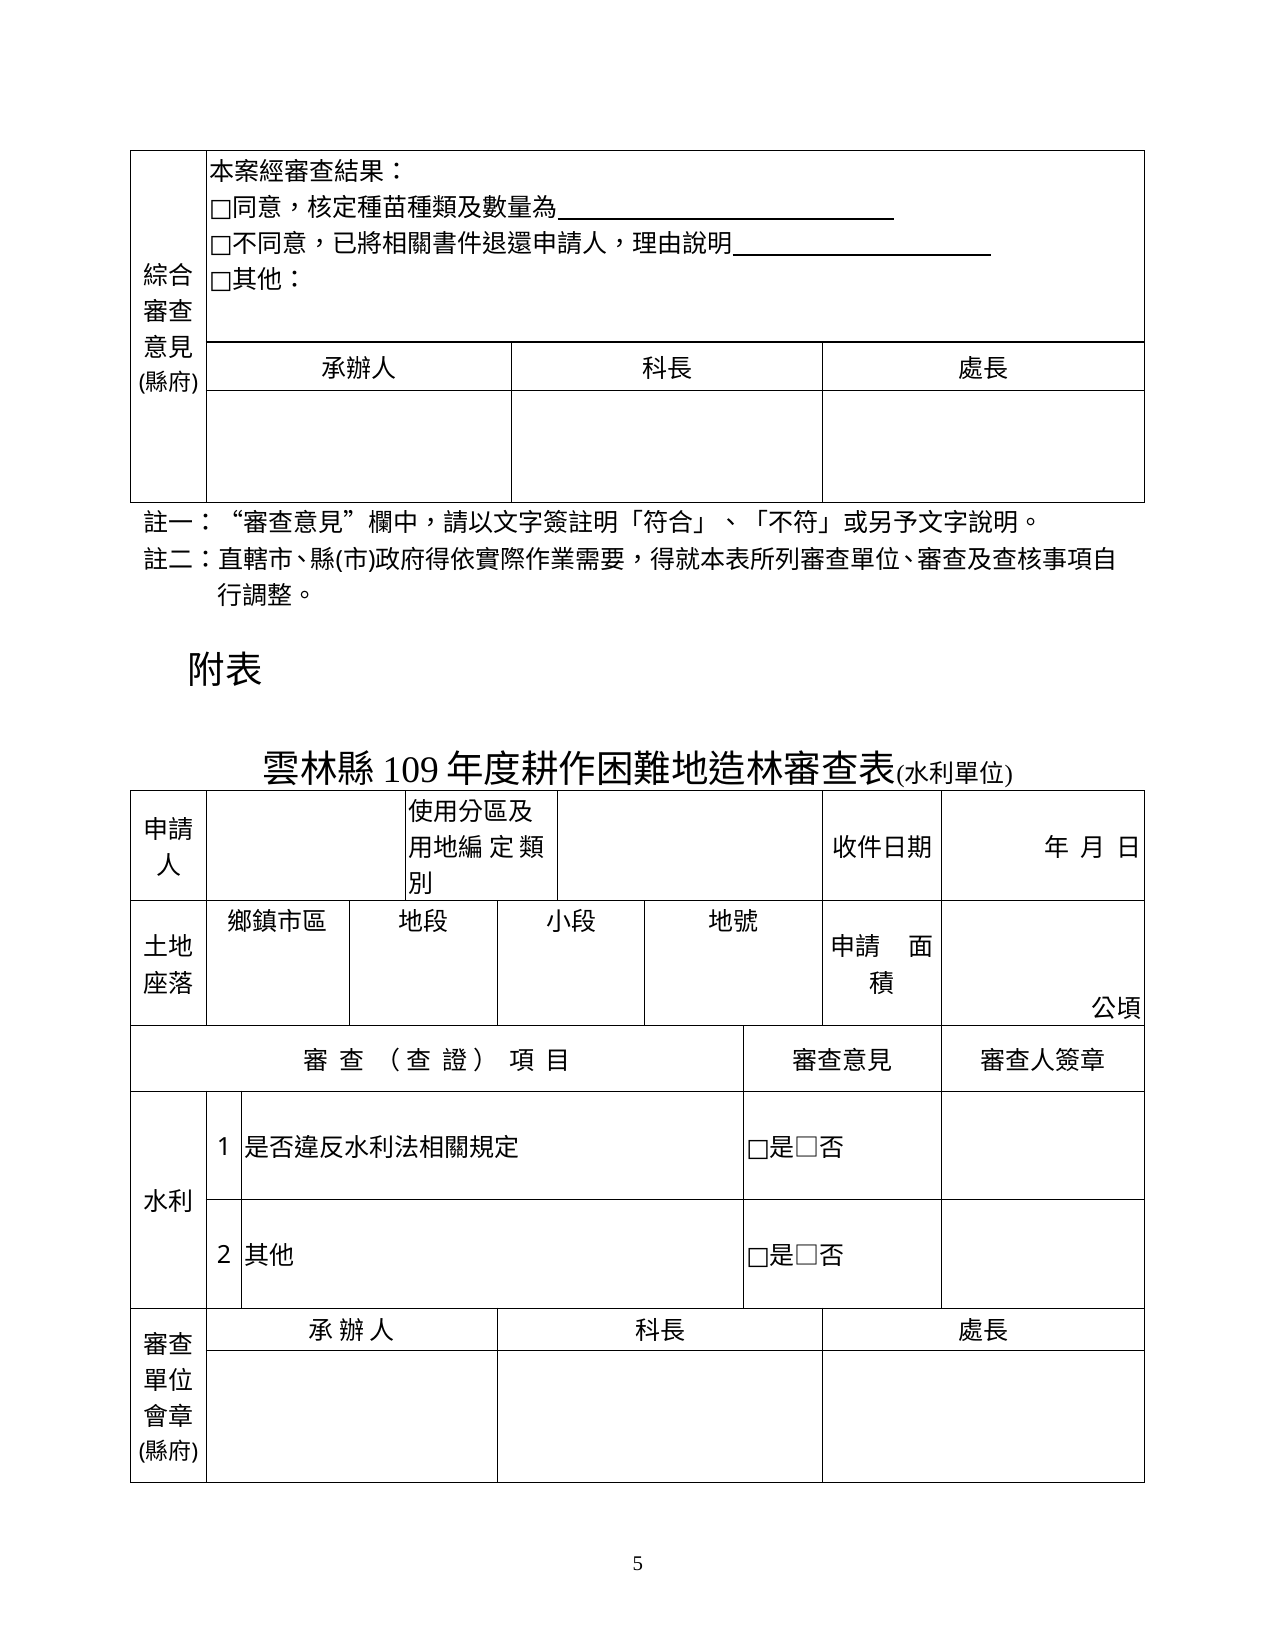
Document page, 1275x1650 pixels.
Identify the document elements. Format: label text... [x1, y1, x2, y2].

table_cell [823, 391, 1144, 502]
table_cell 承辦人 [207, 343, 511, 390]
text 註一：“審查意見”欄中，請以文字簽註明「符合」、「不符」或另予文字說明。 [143, 503, 1117, 539]
table_header 使用分區及用地編 定 類 別 [406, 791, 557, 900]
table_cell 1 [207, 1092, 241, 1199]
table_cell 2 [207, 1200, 241, 1307]
table_header 申請人 [131, 791, 206, 900]
table_cell [823, 1351, 1144, 1482]
table_cell 水利 [131, 1092, 206, 1307]
table_cell 是否違反水利法相關規定 [242, 1092, 743, 1199]
table_cell 科長 [512, 343, 822, 390]
table_cell [207, 1351, 497, 1482]
table_header [558, 791, 822, 900]
table_cell [512, 391, 822, 502]
table_cell [498, 1351, 822, 1482]
table_cell □是□否 [744, 1092, 941, 1199]
table_cell 申請 面積 [823, 901, 941, 1025]
table_cell 科長 [498, 1309, 822, 1349]
table_cell 審查人簽章 [942, 1026, 1144, 1091]
table_cell 審 查 （ 查 證 ） 項 目 [131, 1026, 743, 1091]
table_cell □是□否 [744, 1200, 941, 1307]
table_cell 地號 [645, 901, 822, 1025]
table_cell 土地 座落 [131, 901, 206, 1025]
table_header 年 月 日 [942, 791, 1144, 900]
table_cell 審查意見 [744, 1026, 941, 1091]
table_cell 處長 [823, 343, 1144, 390]
table_header [207, 791, 405, 900]
table_cell [942, 1200, 1144, 1307]
text 註二：直轄市、縣(市)政府得依實際作業需要，得就本表所列審查單位、審查及查核事項自行調整。 [143, 539, 1117, 612]
table_cell [207, 391, 511, 502]
table_cell 地段 [350, 901, 497, 1025]
table_cell 小段 [498, 901, 644, 1025]
table_cell 其他 [242, 1200, 743, 1307]
table_cell 公頃 [942, 936, 1144, 1025]
table_cell 綜合審查意見 (縣府) [131, 151, 206, 502]
text 附表 [187, 640, 1087, 694]
table_header 收件日期 [823, 791, 941, 900]
table_cell [942, 1092, 1144, 1199]
table_cell [942, 901, 1144, 935]
table_cell 承 辦 人 [207, 1309, 497, 1349]
text 雲林縣109年度耕作困難地造林審查表(水利單位) [187, 749, 1087, 790]
table_cell 本案經審查結果： □同意，核定種苗種類及數量為 □不同意，已將相關書件退還申請人，理由說明 □其他： [207, 151, 1144, 341]
table_cell 處長 [823, 1309, 1144, 1349]
table_cell 鄉鎮市區 [207, 901, 349, 1025]
table_cell 審查單位會章 (縣府) [131, 1309, 206, 1482]
text [1089, 572, 1252, 640]
